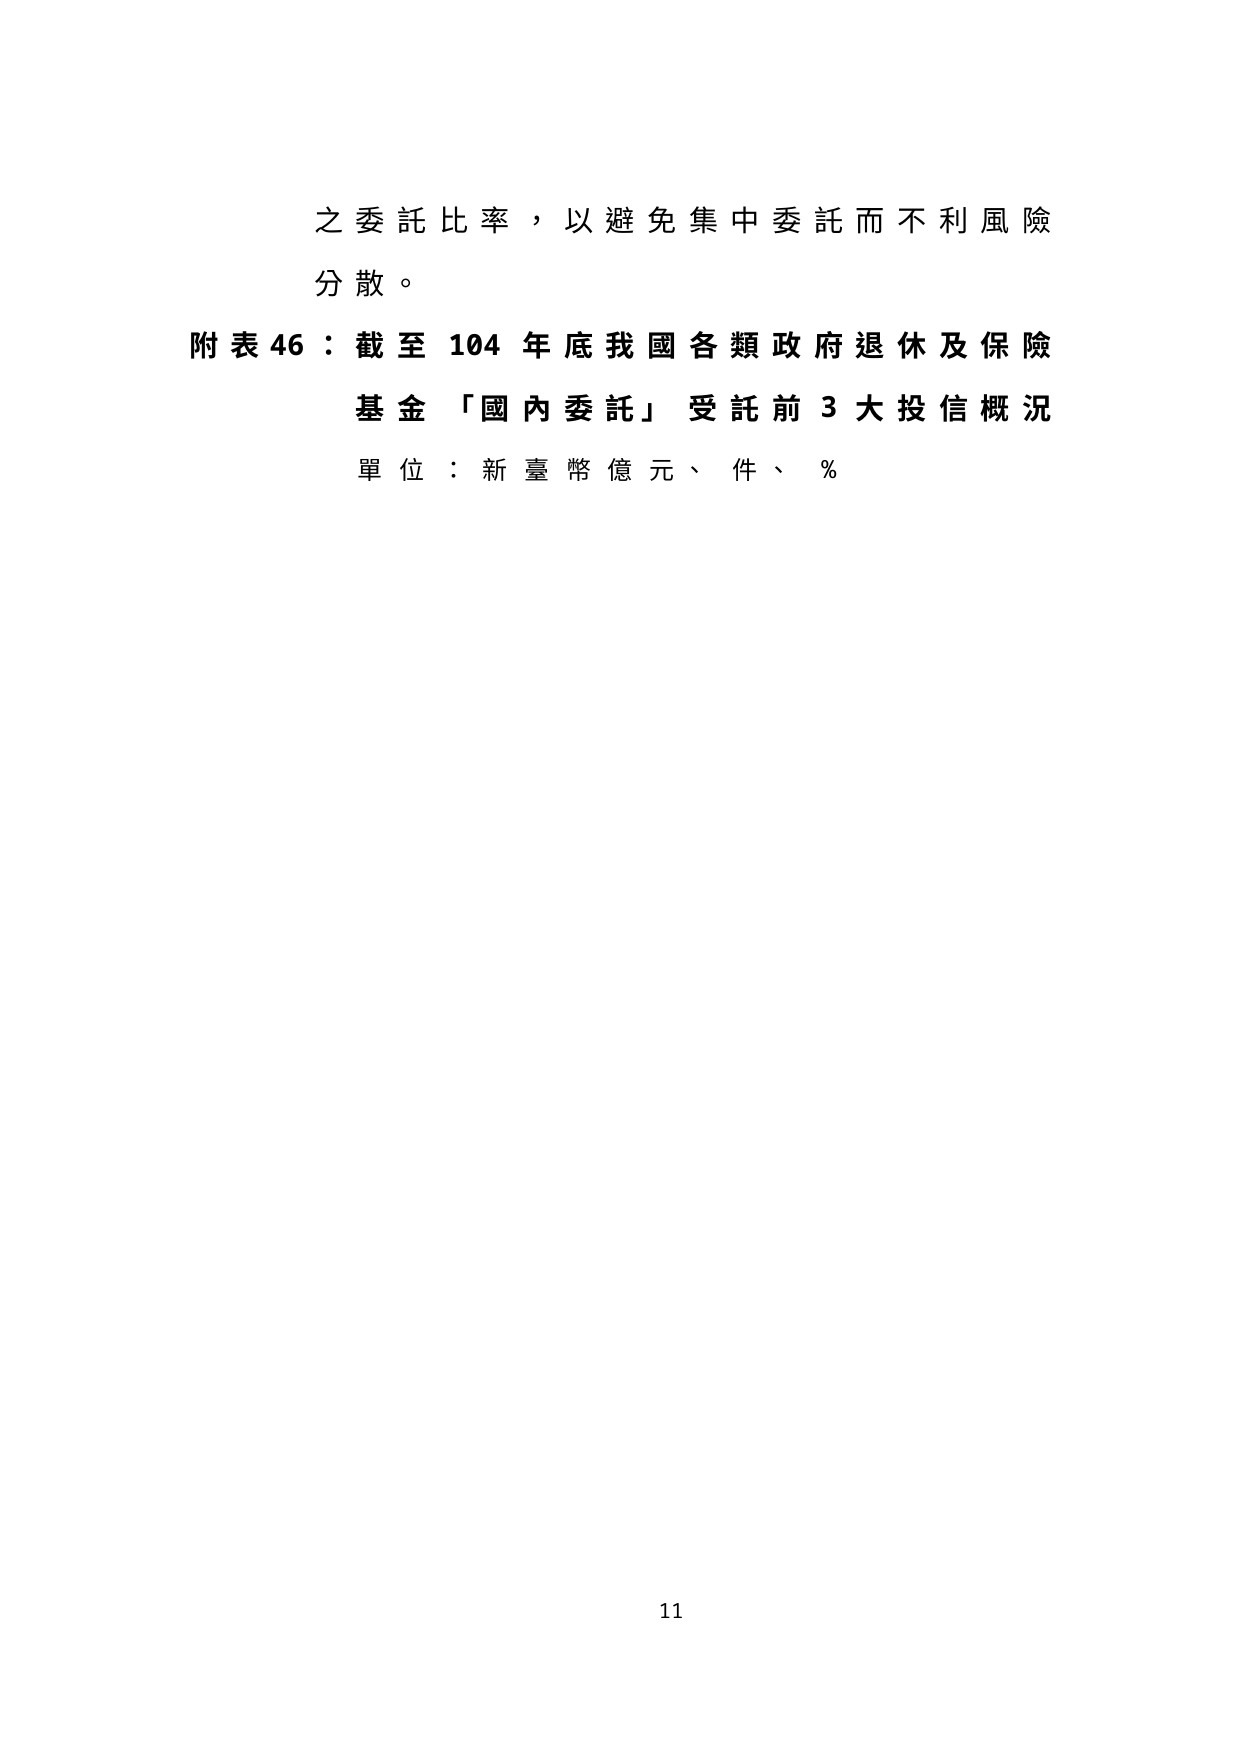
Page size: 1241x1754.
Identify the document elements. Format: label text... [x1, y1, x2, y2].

text 附表46：截至104年底我國各類政府退休及保險基金「國內委託」受託前3大投信概況 單位：新臺幣億元、件、% [183, 302, 1058, 490]
text 目前各基金規範單一受託機構受託經營額度之比率不盡相同，其中，勞保基金、國保基金、舊制及新制勞退基金均規定不得逾委託當時各該基金委託總額40％（分別依照勞動基金委託經營要點第8點第3項、國民年金保險基金委託經營辦法第5條第8項之規定），軍公教退撫基金則規定不得逾委託當時各該基金委託總額50％（依照公務人員退休撫卹基金委託經營辦法第9條第4項之規定）。由於各基金對各委託經營機構之委託比率規範較寬，各受託機構受託基金比率雖均符合門檻規範，惟多存在過度集中之情況。截至104年底，國內委託方面，以勞保基金受託前3大投信機構受託比率83.85％為最高，國保年金達60％居次；國外委託部分，軍公教退撫基金受託前3大投信機構受託比率達54.93％居首，舊制勞退基金亦接近5成，達49.36％（詳附表46、47），顯不利風險分散。各基金允宜調降各委託經營機構之委託比率，以避免集中委託而不利風險分散。 [271, 177, 1058, 302]
